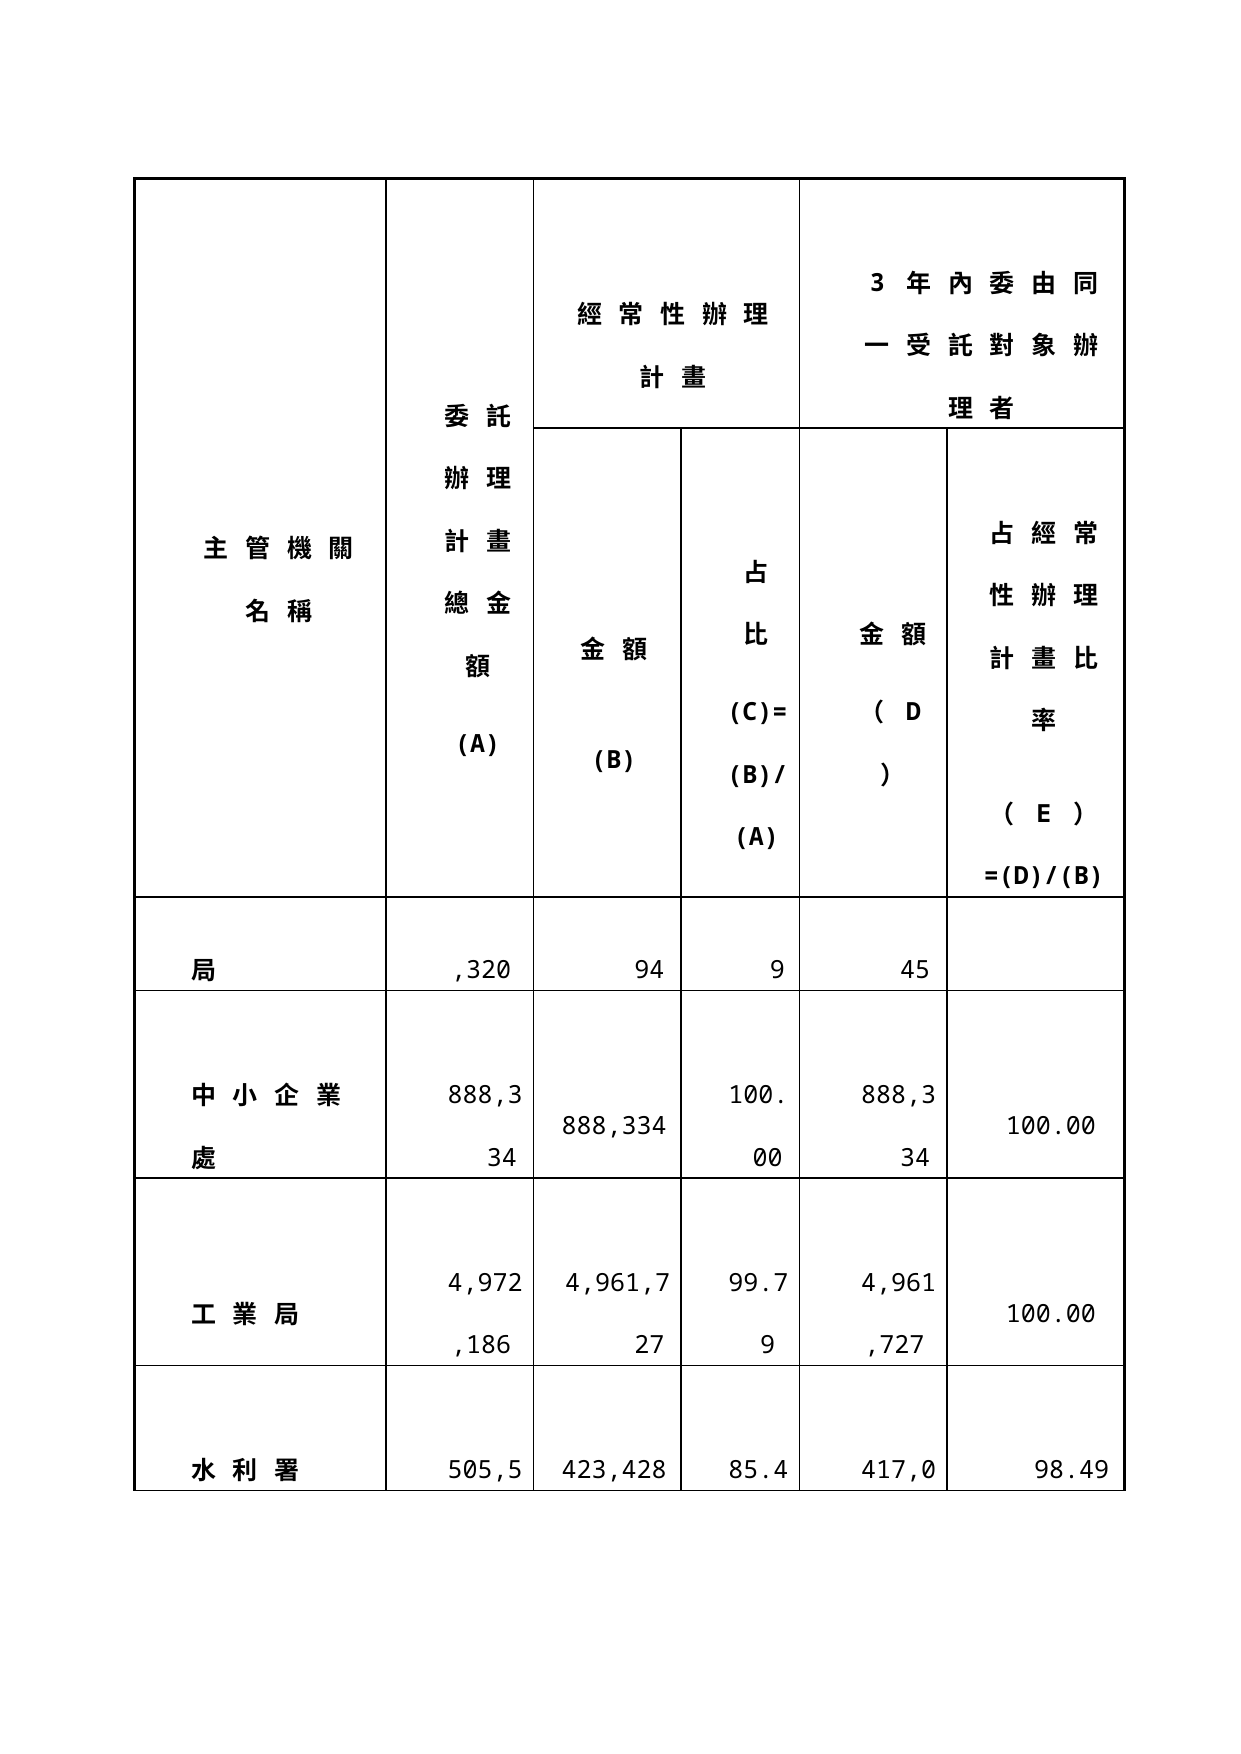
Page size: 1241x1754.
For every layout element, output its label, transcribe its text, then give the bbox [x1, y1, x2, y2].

table_header 主管機關名稱 [136, 180, 385, 896]
table_cell 金額 (B) [534, 429, 680, 896]
table_header 委託辦理計畫總金額 (A) [387, 180, 533, 896]
table_cell 888,334 [387, 991, 533, 1177]
table_cell 4,961,727 [534, 1179, 680, 1365]
table_header 3年內委由同一受託對象辦理者 [800, 180, 1123, 427]
table_cell [948, 898, 1123, 990]
table_cell 417,0 [800, 1366, 946, 1490]
table_cell 45 [800, 898, 946, 990]
table_cell 占經常性辦理計畫比率 （E）=(D)/(B) [948, 429, 1123, 896]
table_cell 98.49 [948, 1366, 1123, 1490]
table_cell 水利署 [136, 1366, 385, 1490]
table_cell 100.00 [682, 991, 799, 1177]
table_cell 100.00 [948, 991, 1123, 1177]
table_cell 金額 （D） [800, 429, 946, 896]
table_cell 85.4 [682, 1366, 799, 1490]
table_cell 888,334 [800, 991, 946, 1177]
table_cell 423,428 [534, 1366, 680, 1490]
table_cell 占比 (C)=(B)/(A) [682, 429, 799, 896]
table_cell 工業局 [136, 1179, 385, 1365]
table_cell 局 [136, 898, 385, 990]
table_cell 94 [534, 898, 680, 990]
table_cell 中小企業處 [136, 991, 385, 1177]
table_cell 99.79 [682, 1179, 799, 1365]
table_cell 888,334 [534, 991, 680, 1177]
table_cell 4,961,727 [800, 1179, 946, 1365]
table_cell 100.00 [948, 1179, 1123, 1365]
table_cell 9 [682, 898, 799, 990]
table_header 經常性辦理計畫 [534, 180, 799, 427]
table_cell ,320 [387, 898, 533, 990]
table_cell 4,972,186 [387, 1179, 533, 1365]
table_cell 505,5 [387, 1366, 533, 1490]
